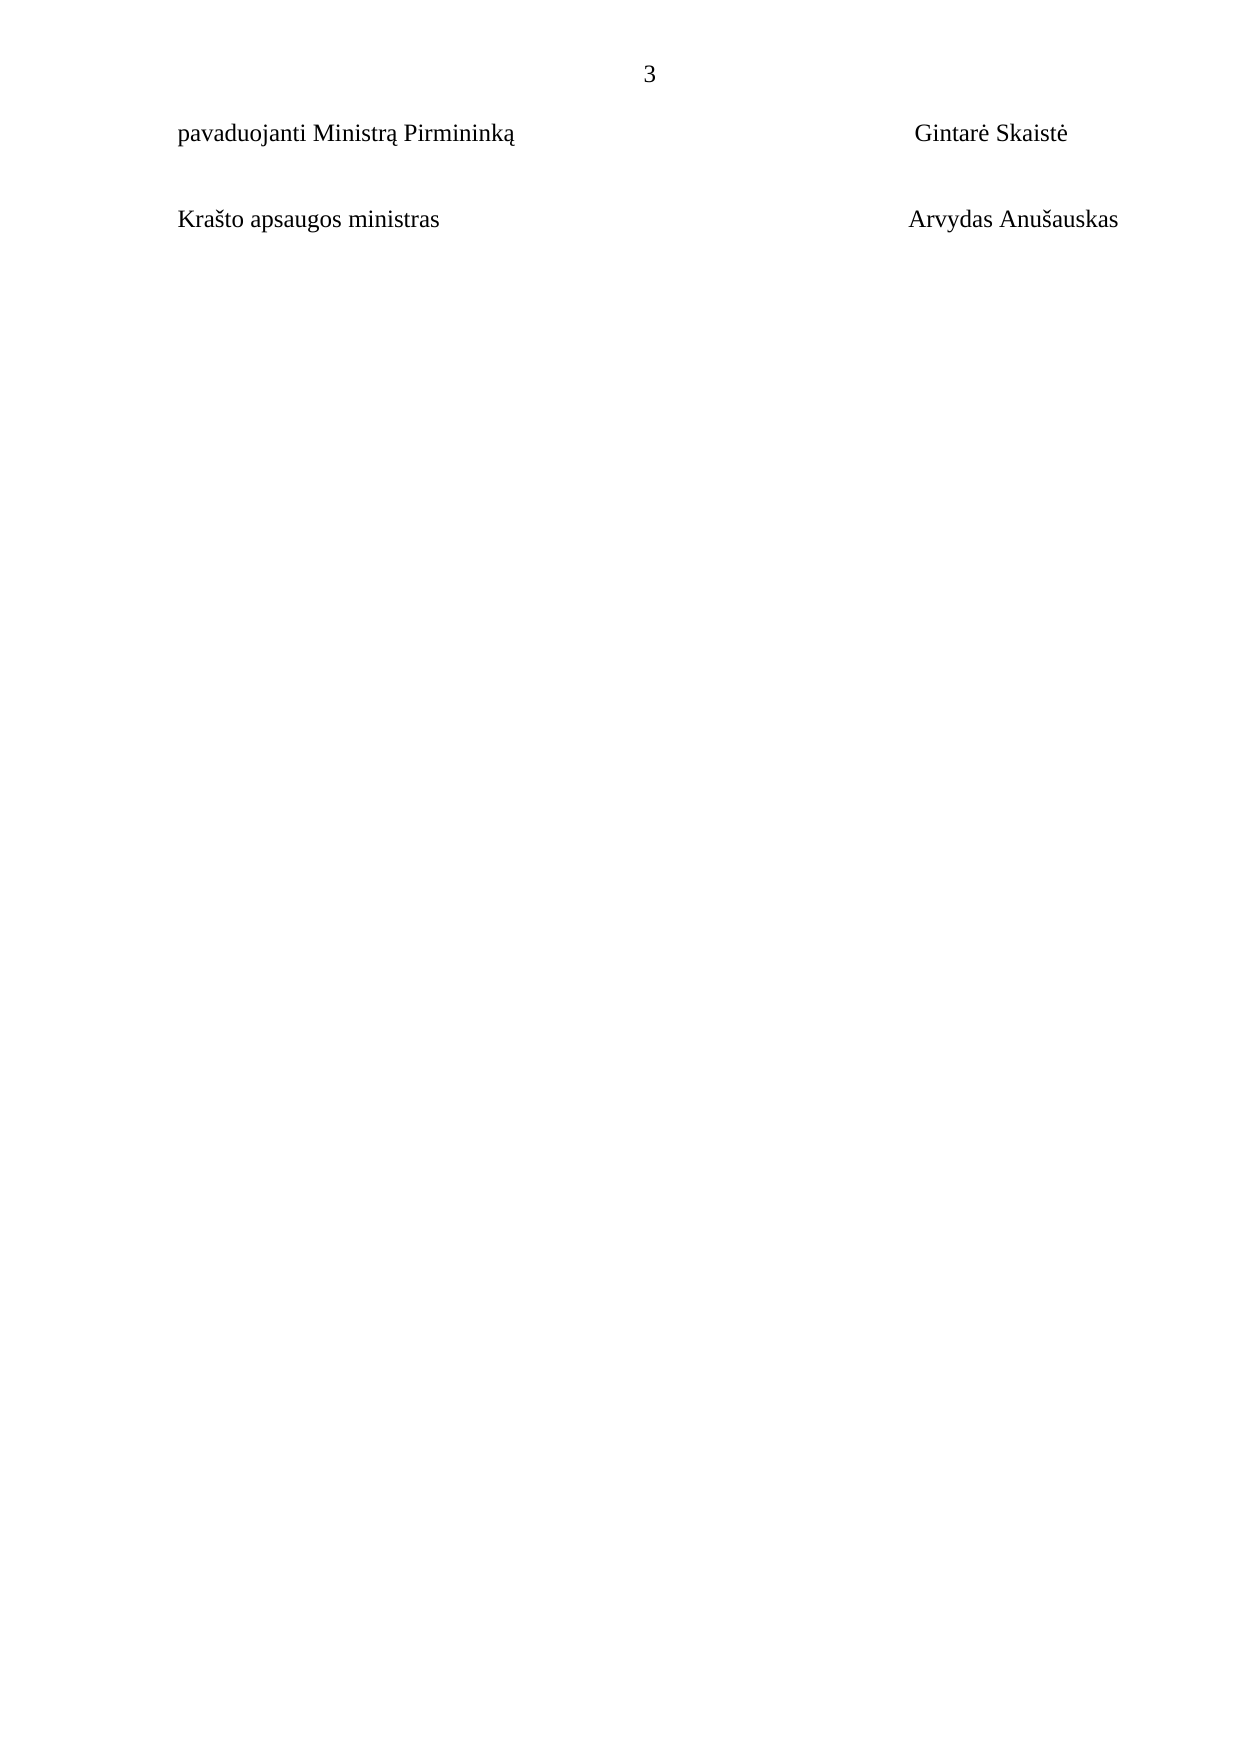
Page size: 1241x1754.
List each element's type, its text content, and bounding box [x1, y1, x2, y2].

text pavaduojanti Ministrą Pirmininką Gintarė Skaistė [177, 118, 1122, 147]
text Krašto apsaugos ministras Arvydas Anušauskas [177, 204, 1122, 233]
